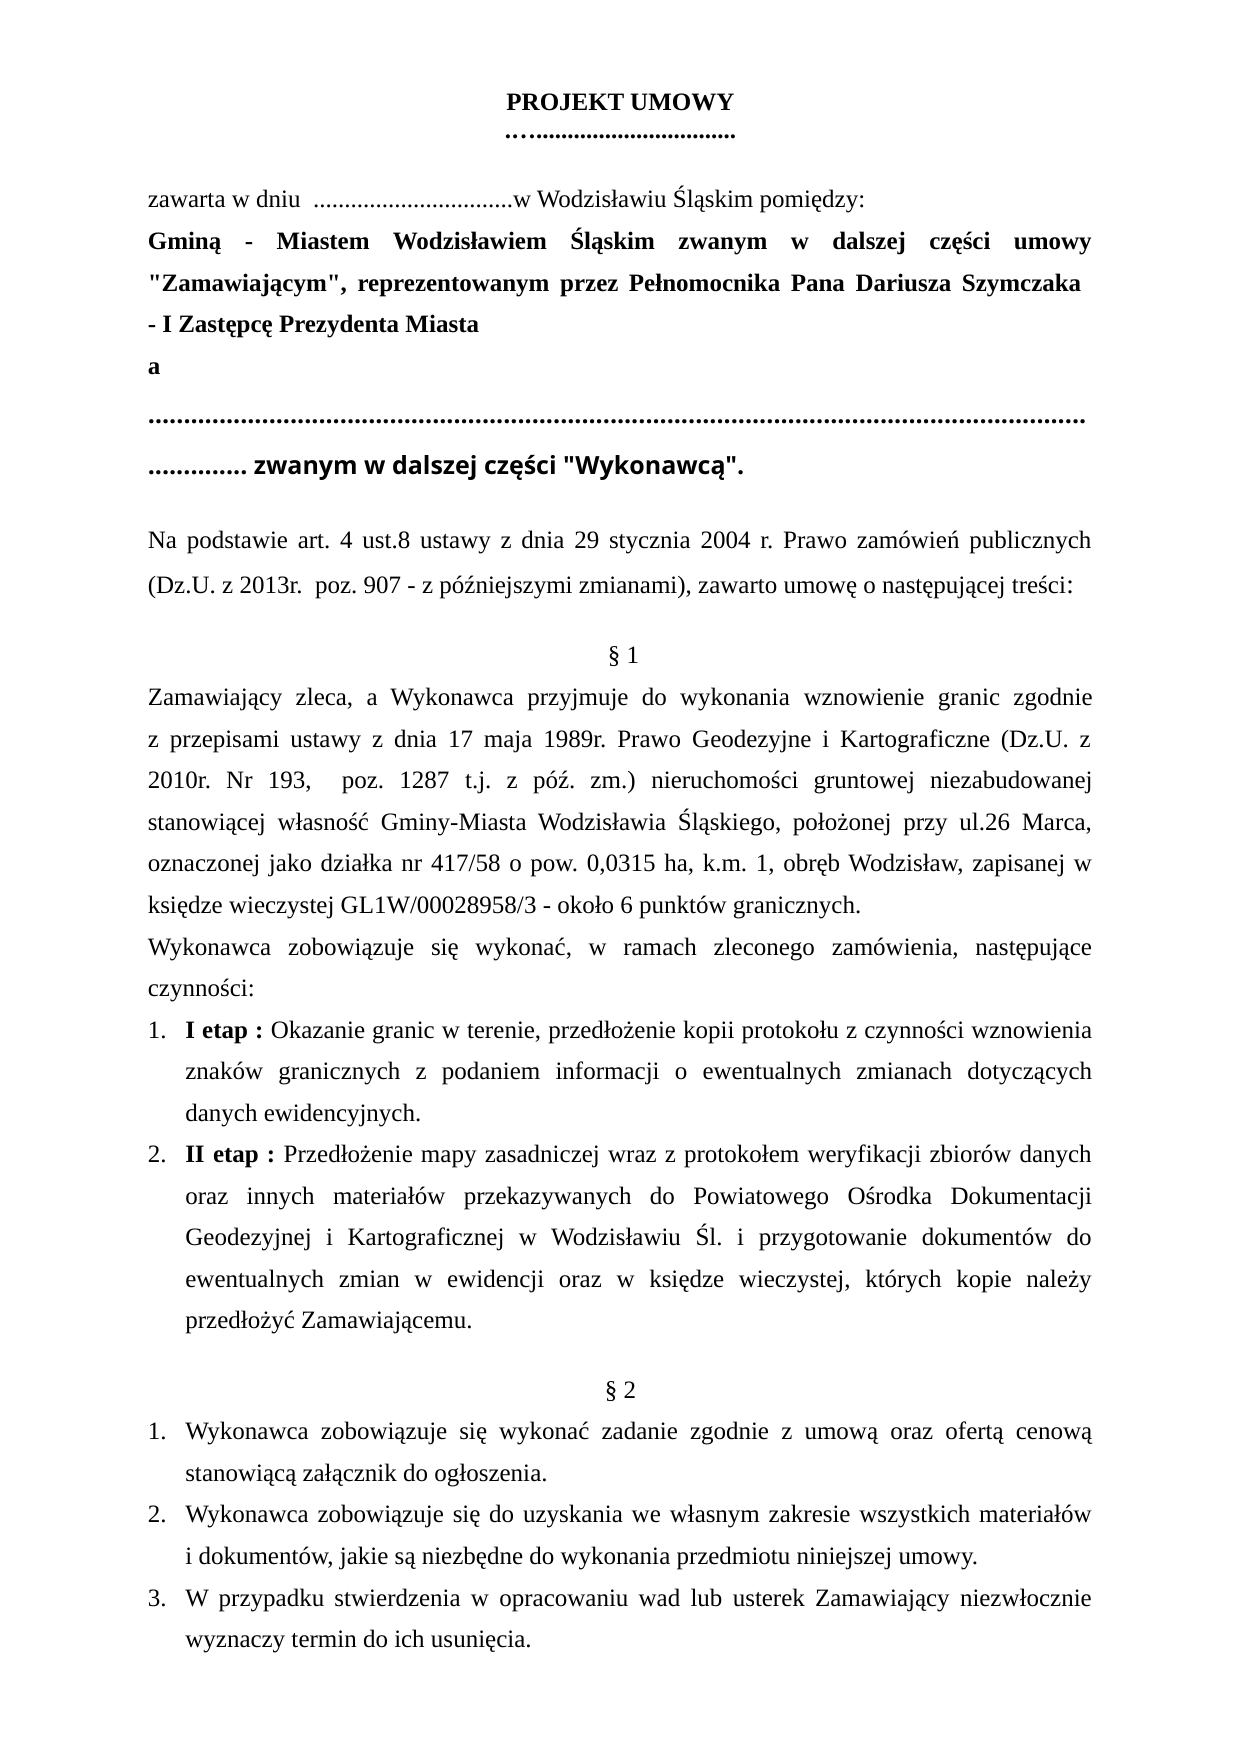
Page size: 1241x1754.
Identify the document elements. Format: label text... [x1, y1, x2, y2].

list II etap : Przedłożenie mapy zasadniczej wraz z protokołem weryfikacji zbiorów danych oraz innych materiałów przekazywanych do Powiatowego Ośrodka Dokumentacji Geodezyjnej i Kartograficznej w Wodzisławiu Śl. i przygotowanie dokumentów do ewentualnych zmian w ewidencji oraz w księdze wieczystej, których kopie należy przedłożyć Zamawiającemu. [148, 1140, 1093, 1334]
list Wykonawca zobowiązuje się wykonać zadanie zgodnie z umową oraz ofertą cenową stanowiącą załącznik do ogłoszenia. [148, 1417, 1093, 1487]
text a …............................................................................................................................................... zwanym w dalszej części "Wykonawcą". [148, 352, 1093, 482]
text Wykonawca zobowiązuje się wykonać, w ramach zleconego zamówienia, następujące czynności: [148, 933, 1093, 1002]
list W przypadku stwierdzenia w opracowaniu wad lub usterek Zamawiający niezwłocznie wyznaczy termin do ich usunięcia. [148, 1584, 1093, 1653]
text Zamawiający zleca, a Wykonawca przyjmuje do wykonania wznowienie granic zgodnie z przepisami ustawy z dnia 17 maja 1989r. Prawo Geodezyjne i Kartograficzne (Dz.U. z 2010r. Nr 193, poz. 1287 t.j. z póź. zm.) nieruchomości gruntowej niezabudowanej stanowiącej własność Gminy-Miasta Wodzisławia Śląskiego, położonej przy ul.26 Marca, oznaczonej jako działka nr 417/58 o pow. 0,0315 ha, k.m. 1, obręb Wodzisław, zapisanej w księdze wieczystej GL1W/00028958/3 - około 6 punktów granicznych. [148, 683, 1093, 919]
text § 1 [148, 642, 1093, 669]
text Na podstawie art. 4 ust.8 ustawy z dnia 29 stycznia 2004 r. Prawo zamówień publicznych (Dz.U. z 2013r. poz. 907 - z późniejszymi zmianami), zawarto umowę o następującej treści: [148, 526, 1093, 599]
text zawarta w dniu ................................w Wodzisławiu Śląskim pomiędzy: [148, 186, 1093, 213]
text § 2 [148, 1376, 1093, 1404]
text Gminą - Miastem Wodzisławiem Śląskim zwanym w dalszej części umowy "Zamawiającym", reprezentowanym przez Pełnomocnika Pana Dariusza Szymczaka - I Zastępcę Prezydenta Miasta [148, 227, 1093, 338]
text PROJEKT UMOWY [148, 88, 1093, 116]
text .…................................ [148, 116, 1093, 144]
list Wykonawca zobowiązuje się do uzyskania we własnym zakresie wszystkich materiałów i dokumentów, jakie są niezbędne do wykonania przedmiotu niniejszej umowy. [148, 1501, 1093, 1570]
list I etap : Okazanie granic w terenie, przedłożenie kopii protokołu z czynności wznowienia znaków granicznych z podaniem informacji o ewentualnych zmianach dotyczących danych ewidencyjnych. [148, 1016, 1093, 1127]
